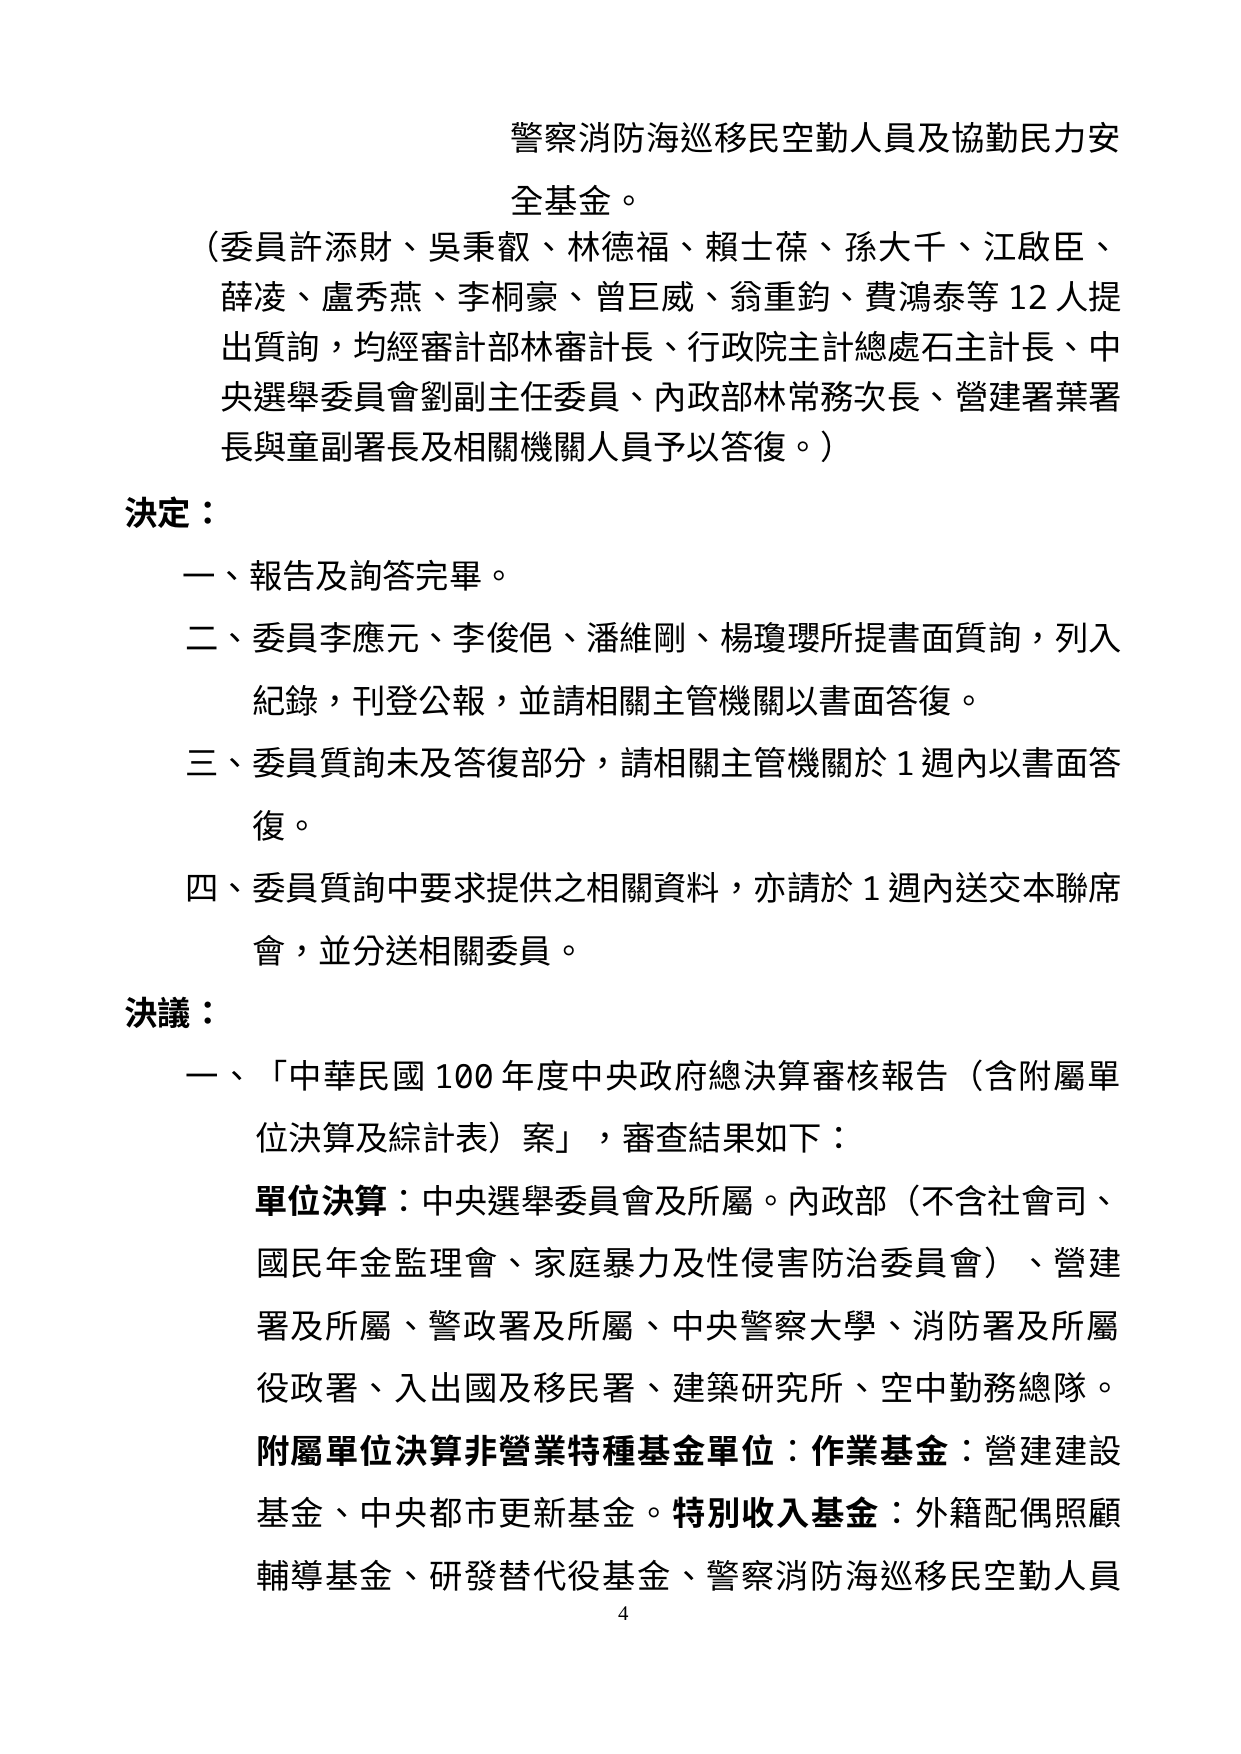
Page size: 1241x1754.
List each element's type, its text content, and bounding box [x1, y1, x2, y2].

text （委員許添財、吳秉叡、林德福、賴士葆、孫大千、江啟臣、薛凌、盧秀燕、李桐豪、曾巨威、翁重鈞、費鴻泰等12人提出質詢，均經審計部林審計長、行政院主計總處石主計長、中央選舉委員會劉副主任委員、內政部林常務次長、營建署葉署長與童副署長及相關機關人員予以答復。） [187, 219, 1122, 469]
text 單位決算：中央選舉委員會及所屬。內政部（不含社會司、國民年金監理會、家庭暴力及性侵害防治委員會）、營建署及所屬、警政署及所屬、中央警察大學、消防署及所屬、役政署、入出國及移民署、建築研究所、空中勤務總隊。附屬單位決算非營業特種基金單位：作業基金：營建建設基金、中央都市更新基金。特別收入基金：外籍配偶照顧輔導基金、研發替代役基金、警察消防海巡移民空勤人員及協勤民力安全基金。審查完畢，均照案通過。 [254, 1157, 1122, 1594]
text 決議： [124, 969, 1122, 1032]
text 四、委員質詢中要求提供之相關資料，亦請於1週內送交本聯席會，並分送相關委員。 [185, 844, 1122, 969]
text 一、「中華民國100年度中央政府總決算審核報告（含附屬單位決算及綜計表）案」，審查結果如下： [185, 1032, 1122, 1157]
text 二、委員李應元、李俊俋、潘維剛、楊瓊瓔所提書面質詢，列入紀錄，刊登公報，並請相關主管機關以書面答復。 [185, 594, 1122, 719]
text 決定： [124, 469, 1122, 532]
text 特別收入基金：外籍配偶照顧輔導基金、研發替代役基金、警察消防海巡移民空勤人員及協勤民力安全基金。 [267, 94, 1122, 219]
text 三、委員質詢未及答復部分，請相關主管機關於1週內以書面答復。 [185, 719, 1122, 844]
text 一、報告及詢答完畢。 [182, 532, 1122, 594]
